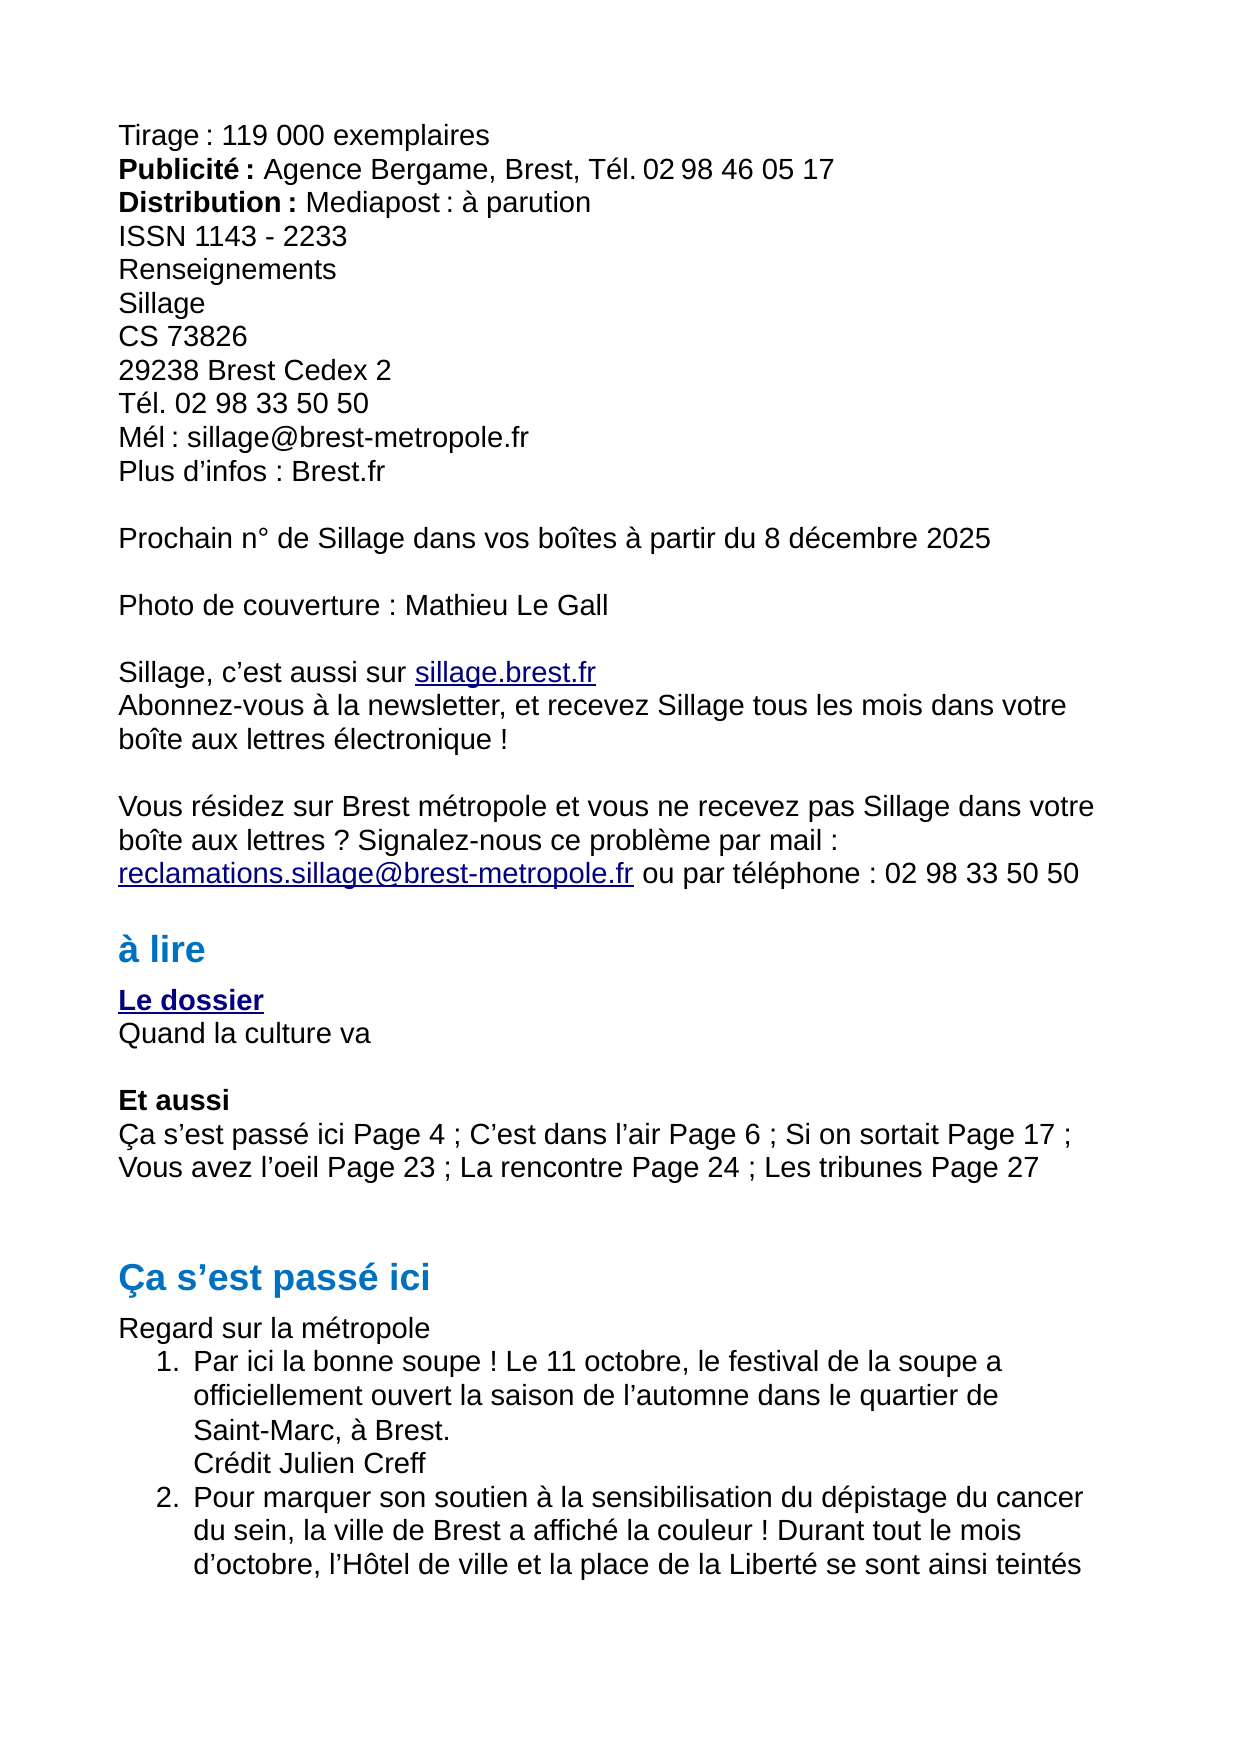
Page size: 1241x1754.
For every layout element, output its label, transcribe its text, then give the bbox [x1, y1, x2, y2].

text Le dossier [118, 983, 1122, 1016]
text Sillage, c’est aussi sur sillage.brest.fr [118, 655, 1122, 688]
text CS 73826 [118, 319, 1122, 353]
text Ça s’est passé ici Page 4 ; C’est dans l’air Page 6 ; Si on sortait Page 17 ; Vous avez l’oeil Page 23 ; La rencontre Page 24 ; Les tribunes Page 27 [118, 1117, 1122, 1184]
text Tél. 02 98 33 50 50 [118, 386, 1122, 420]
text Distribution : Mediapost : à parution [118, 185, 1122, 219]
list Par ici la bonne soupe ! Le 11 octobre, le festival de la soupe a officiellement ouvert la saison de l’automne dans le quartier de Saint‑Marc, à Brest. Crédit Julien Creff [156, 1344, 1122, 1480]
text Regard sur la métropole [118, 1311, 1123, 1344]
text Tirage : 119 000 exemplaires [118, 118, 1122, 152]
text Prochain n° de Sillage dans vos boîtes à partir du 8 décembre 2025 [118, 521, 1122, 554]
text Mél : sillage@brest-metropole.fr [118, 420, 1122, 453]
text Abonnez-vous à la newsletter, et recevez Sillage tous les mois dans votre boîte aux lettres électronique ! [118, 688, 1122, 755]
subtitle Ça s’est passé ici [118, 1255, 1122, 1298]
text Vous résidez sur Brest métropole et vous ne recevez pas Sillage dans votre boîte aux lettres ? Signalez-nous ce problème par mail : reclamations.sillage@brest-metropole.fr ou par téléphone : 02 98 33 50 50 [118, 789, 1122, 889]
text Plus d’infos : Brest.fr [118, 453, 1122, 487]
subtitle à lire [118, 927, 1122, 970]
list Pour marquer son soutien à la sensibilisation du dépistage du cancer du sein, la ville de Brest a affiché la couleur ! Durant tout le mois d’octobre, l’Hôtel de ville et la place de la Liberté se sont ainsi teintés [156, 1480, 1122, 1581]
text Renseignements [118, 252, 1122, 286]
text ISSN 1143 - 2233 [118, 219, 1122, 252]
text Quand la culture va [118, 1016, 1122, 1050]
text Photo de couverture : Mathieu Le Gall [118, 588, 1122, 621]
text Sillage [118, 286, 1122, 319]
text Et aussi [118, 1083, 1122, 1117]
text Publicité : Agence Bergame, Brest, Tél. 02 98 46 05 17 [118, 152, 1122, 185]
text 29238 Brest Cedex 2 [118, 353, 1122, 386]
